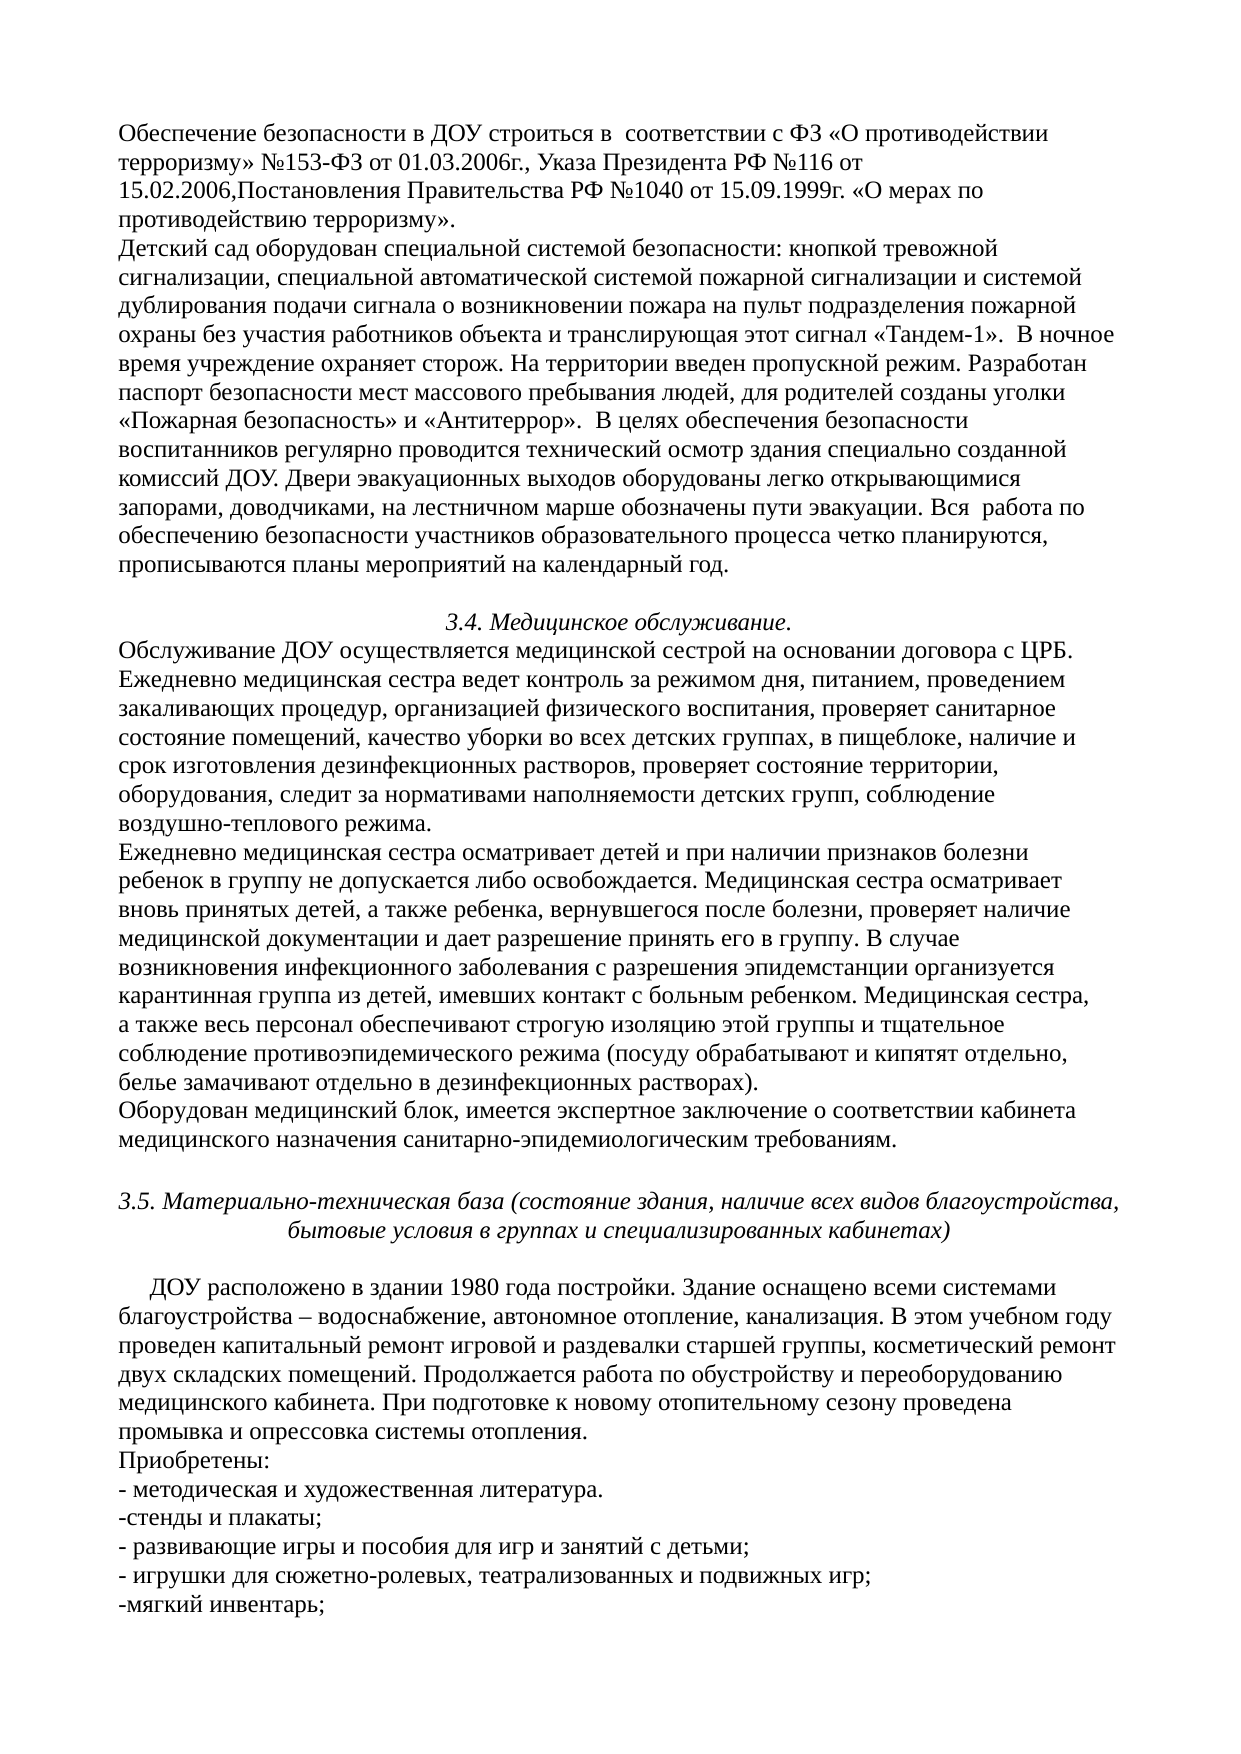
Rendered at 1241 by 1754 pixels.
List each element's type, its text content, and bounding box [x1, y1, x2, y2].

text Ежедневно медицинская сестра осматривает детей и при наличии признаков болезни ребенок в группу не допускается либо освобождается. Медицинская сестра осматривает вновь принятых детей, а также ребенка, вернувшегося после болезни, проверяет наличие медицинской документации и дает разрешение принять его в группу. В случае возникновения инфекционного заболевания с разрешения эпидемстанции организуется карантинная группа из детей, имевших контакт с больным ребенком. Медицинская сестра, а также весь персонал обеспечивают строгую изоляцию этой группы и тщательное соблюдение противоэпидемического режима (посуду обрабатывают и кипятят отдельно, белье замачивают отдельно в дезинфекционных растворах). [118, 837, 1099, 1096]
text - развивающие игры и пособия для игр и занятий с детьми; [118, 1531, 1122, 1560]
text - игрушки для сюжетно-ролевых, театрализованных и подвижных игр; [118, 1560, 1122, 1589]
text ДОУ расположено в здании 1980 года постройки. Здание оснащено всеми системами благоустройства – водоснабжение, автономное отопление, канализация. В этом учебном году проведен капитальный ремонт игровой и раздевалки старшей группы, косметический ремонт двух складских помещений. Продолжается работа по обустройству и переоборудованию медицинского кабинета. При подготовке к новому отопительному сезону проведена промывка и опрессовка системы отопления. Приобретены: [118, 1272, 1122, 1474]
text -стенды и плакаты; [118, 1502, 1122, 1531]
text Оборудован медицинский блок, имеется экспертное заключение о соответствии кабинета медицинского назначения санитарно-эпидемиологическим требованиям. [118, 1096, 1099, 1153]
text Детский сад оборудован специальной системой безопасности: кнопкой тревожной сигнализации, специальной автоматической системой пожарной сигнализации и системой дублирования подачи сигнала о возникновении пожара на пульт подразделения пожарной охраны без участия работников объекта и транслирующая этот сигнал «Тандем-1». В ночное время учреждение охраняет сторож. На территории введен пропускной режим. Разработан паспорт безопасности мест массового пребывания людей, для родителей созданы уголки «Пожарная безопасность» и «Антитеррор». В целях обеспечения безопасности воспитанников регулярно проводится технический осмотр здания специально созданной комиссий ДОУ. Двери эвакуационных выходов оборудованы легко открывающимися запорами, доводчиками, на лестничном марше обозначены пути эвакуации. Вся работа по обеспечению безопасности участников образовательного процесса четко планируются, прописываются планы мероприятий на календарный год. [118, 233, 1122, 578]
text -мягкий инвентарь; [118, 1589, 1122, 1617]
text Ежедневно медицинская сестра ведет контроль за режимом дня, питанием, проведением закаливающих процедур, организацией физического воспитания, проверяет санитарное состояние помещений, качество уборки во всех детских группах, в пищеблоке, наличие и срок изготовления дезинфекционных растворов, проверяет состояние территории, оборудования, следит за нормативами наполняемости детских групп, соблюдение воздушно-теплового режима. [118, 664, 1099, 837]
text 3.5. Материально-техническая база (состояние здания, наличие всех видов благоустройства, бытовые условия в группах и специализированных кабинетах) [118, 1186, 1122, 1244]
text Обслуживание ДОУ осуществляется медицинской сестрой на основании договора с ЦРБ. [118, 636, 1122, 664]
text - методическая и художественная литература. [118, 1474, 1122, 1502]
text Обеспечение безопасности в ДОУ строиться в соответствии с ФЗ «О противодействии терроризму» №153-ФЗ от 01.03.2006г., Указа Президента РФ №116 от 15.02.2006,Постановления Правительства РФ №1040 от 15.09.1999г. «О мерах по противодействию терроризму». [118, 118, 1122, 233]
text 3.4. Медицинское обслуживание. [118, 607, 1122, 636]
